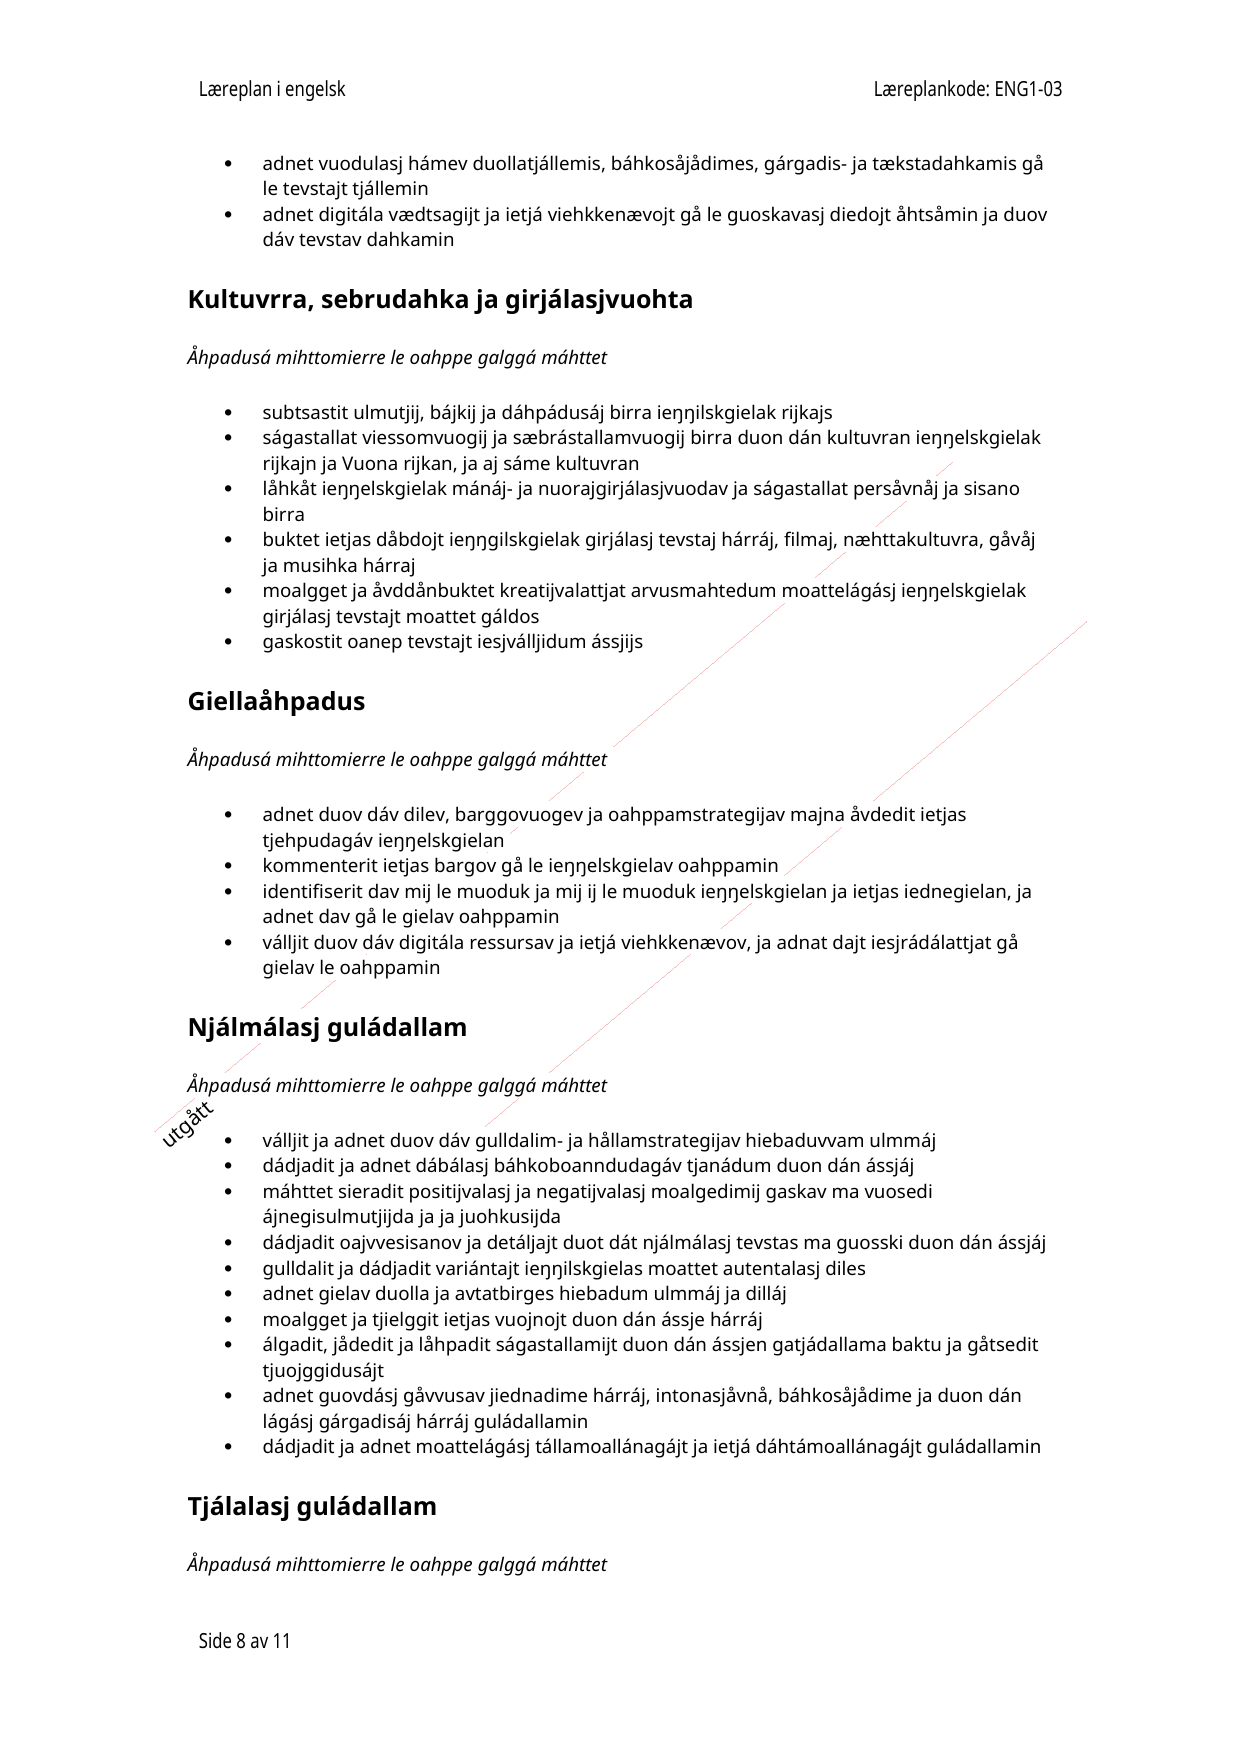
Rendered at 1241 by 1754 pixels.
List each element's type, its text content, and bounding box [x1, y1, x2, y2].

list dádjadit ja adnet dábálasj báhkoboanndudagáv tjanádum duon dán ássjáj [919, 1153, 1053, 1178]
list gulldalit ja dádjadit variántajt ieŋŋilskgielas moattet autentalasj diles [871, 1255, 1053, 1280]
list kommenterit ietjas bargov gå le ieŋŋelskgielav oahppamin [784, 852, 1053, 878]
list låhkåt ieŋŋelskgielak mánáj- ja nuorajgirjálasjvuodav ja ságastallat persåvnåj ja sisano birra [310, 501, 904, 527]
list válljit duov dáv digitála ressursav ja ietjá viehkkenævov, ja adnat dajt iesjrádálattjat gå gielav le oahppamin [661, 929, 1053, 980]
list kommenterit ietjas bargov gå le ieŋŋelskgielav oahppamin [225, 852, 486, 878]
list subtsastit ulmutjij, bájkij ja dáhpádusáj birra ieŋŋilskgielak rijkajs [838, 399, 1053, 425]
list identifiserit dav mij le muoduk ja mij ij le muoduk ieŋŋelskgielan ja ietjas iednegielan, ja adnet dav gå le gielav oahppamin [428, 903, 750, 929]
list buktet ietjas dåbdojt ieŋŋgilskgielak girjálasj tevstaj hárráj, filmaj, næhttakultuvra, gåvåj ja musihka hárraj [816, 527, 1053, 578]
list låhkåt ieŋŋelskgielak mánáj- ja nuorajgirjálasjvuodav ja ságastallat persåvnåj ja sisano birra [877, 476, 1053, 527]
list gaskostit oanep tevstajt iesjválljidum ássjijs [225, 629, 263, 654]
list adnet vuodulasj hámev duollatjállemis, báhkosåjådimes, gárgadis- ja tækstadahkamis gå le tevstajt tjállemin [434, 150, 1053, 201]
list ságastallat viessomvuogij ja sæbrástallamvuogij birra duon dán kultuvran ieŋŋelskgielak rijkajn ja Vuona rijkan, ja aj sáme kultuvran [644, 425, 1053, 476]
list álgadit, jådedit ja låhpadit ságastallamijt duon dán ássjen gatjádallama baktu ja gåtsedit tjuojggidusájt [389, 1331, 1053, 1382]
text Åhpadusá mihttomierre le oahppe galggá máhttet [614, 1551, 1053, 1577]
list gaskostit oanep tevstajt iesjválljidum ássjijs [725, 629, 1053, 654]
text Åhpadusá mihttomierre le oahppe galggá máhttet [550, 1072, 1053, 1098]
list buktet ietjas dåbdojt ieŋŋgilskgielak girjálasj tevstaj hárráj, filmaj, næhttakultuvra, gåvåj ja musihka hárraj [421, 552, 844, 578]
list gaskostit oanep tevstajt iesjválljidum ássjijs [648, 629, 752, 654]
list adnet guovdásj gåvvusav jiednadime hárráj, intonasjåvnå, báhkosåjådime ja duon dán lágásj gárgadisáj hárráj guládallamin [225, 1382, 1053, 1433]
subtitle Kultuvrra, sebrudahka ja girjálasjvuohta [694, 281, 1053, 315]
list válljit duov dáv digitála ressursav ja ietjá viehkkenævov, ja adnat dajt iesjrádálattjat gå gielav le oahppamin [225, 929, 365, 980]
subtitle Tjálalasj guládallam [437, 1488, 1053, 1522]
subtitle Giellaåhpadus [187, 683, 687, 718]
subtitle [649, 683, 1012, 718]
list válljit ja adnet duov dáv gulldalim- ja hållamstrategijav hiebaduvvam ulmmáj [941, 1127, 1053, 1153]
list dádjadit ja adnet moattelágásj tállamoallánagájt ja ietjá dáhtámoallánagájt guládallamin [225, 1433, 1053, 1459]
subtitle Njálmálasj guládallam [586, 1009, 1053, 1043]
list adnet gielav duolla ja avtatbirges hiebadum ulmmáj ja dilláj [792, 1280, 1053, 1306]
subtitle [973, 683, 1053, 718]
list adnet digitála vædtsagijt ja ietjá viehkkenævojt gå le guoskavasj diedojt åhtsåmin ja duov dáv tevstav dahkamin [459, 201, 1053, 252]
list moalgget ja åvddånbuktet kreatijvalattjat arvusmahtedum moattelágásj ieŋŋelskgielak girjálasj tevstajt moattet gáldos [544, 603, 783, 629]
list adnet duov dáv dilev, barggovuogev ja oahppamstrategijav majna åvdedit ietjas tjehpudagáv ieŋŋelskgielan [510, 827, 840, 852]
list låhkåt ieŋŋelskgielak mánáj- ja nuorajgirjálasjvuodav ja ságastallat persåvnåj ja sisano birra [225, 476, 263, 527]
list moalgget ja tjielggit ietjas vuojnojt duon dán ássje hárráj [768, 1306, 1053, 1331]
list moalgget ja åvddånbuktet kreatijvalattjat arvusmahtedum moattelágásj ieŋŋelskgielak girjálasj tevstajt moattet gáldos [755, 578, 1053, 629]
list adnet duov dáv dilev, barggovuogev ja oahppamstrategijav majna åvdedit ietjas tjehpudagáv ieŋŋelskgielan [814, 801, 1053, 852]
list máhttet sieradit positijvalasj ja negatijvalasj moalgedimij gaskav ma vuosedi ájnegisulmutjijda ja ja juohkusijda [566, 1178, 1053, 1229]
list identifiserit dav mij le muoduk ja mij ij le muoduk ieŋŋelskgielan ja ietjas iednegielan, ja adnet dav gå le gielav oahppamin [225, 878, 425, 929]
text Åhpadusá mihttomierre le oahppe galggá máhttet [187, 344, 1053, 370]
list identifiserit dav mij le muoduk ja mij ij le muoduk ieŋŋelskgielan ja ietjas iednegielan, ja adnet dav gå le gielav oahppamin [722, 878, 1053, 929]
subtitle Njálmálasj guládallam [468, 1009, 623, 1043]
list válljit duov dáv digitála ressursav ja ietjá viehkkenævov, ja adnat dajt iesjrádálattjat gå gielav le oahppamin [367, 954, 689, 980]
list kommenterit ietjas bargov gå le ieŋŋelskgielav oahppamin [488, 852, 810, 874]
text Åhpadusá mihttomierre le oahppe galggá máhttet [909, 747, 1053, 772]
text Åhpadusá mihttomierre le oahppe galggá máhttet [614, 747, 935, 772]
